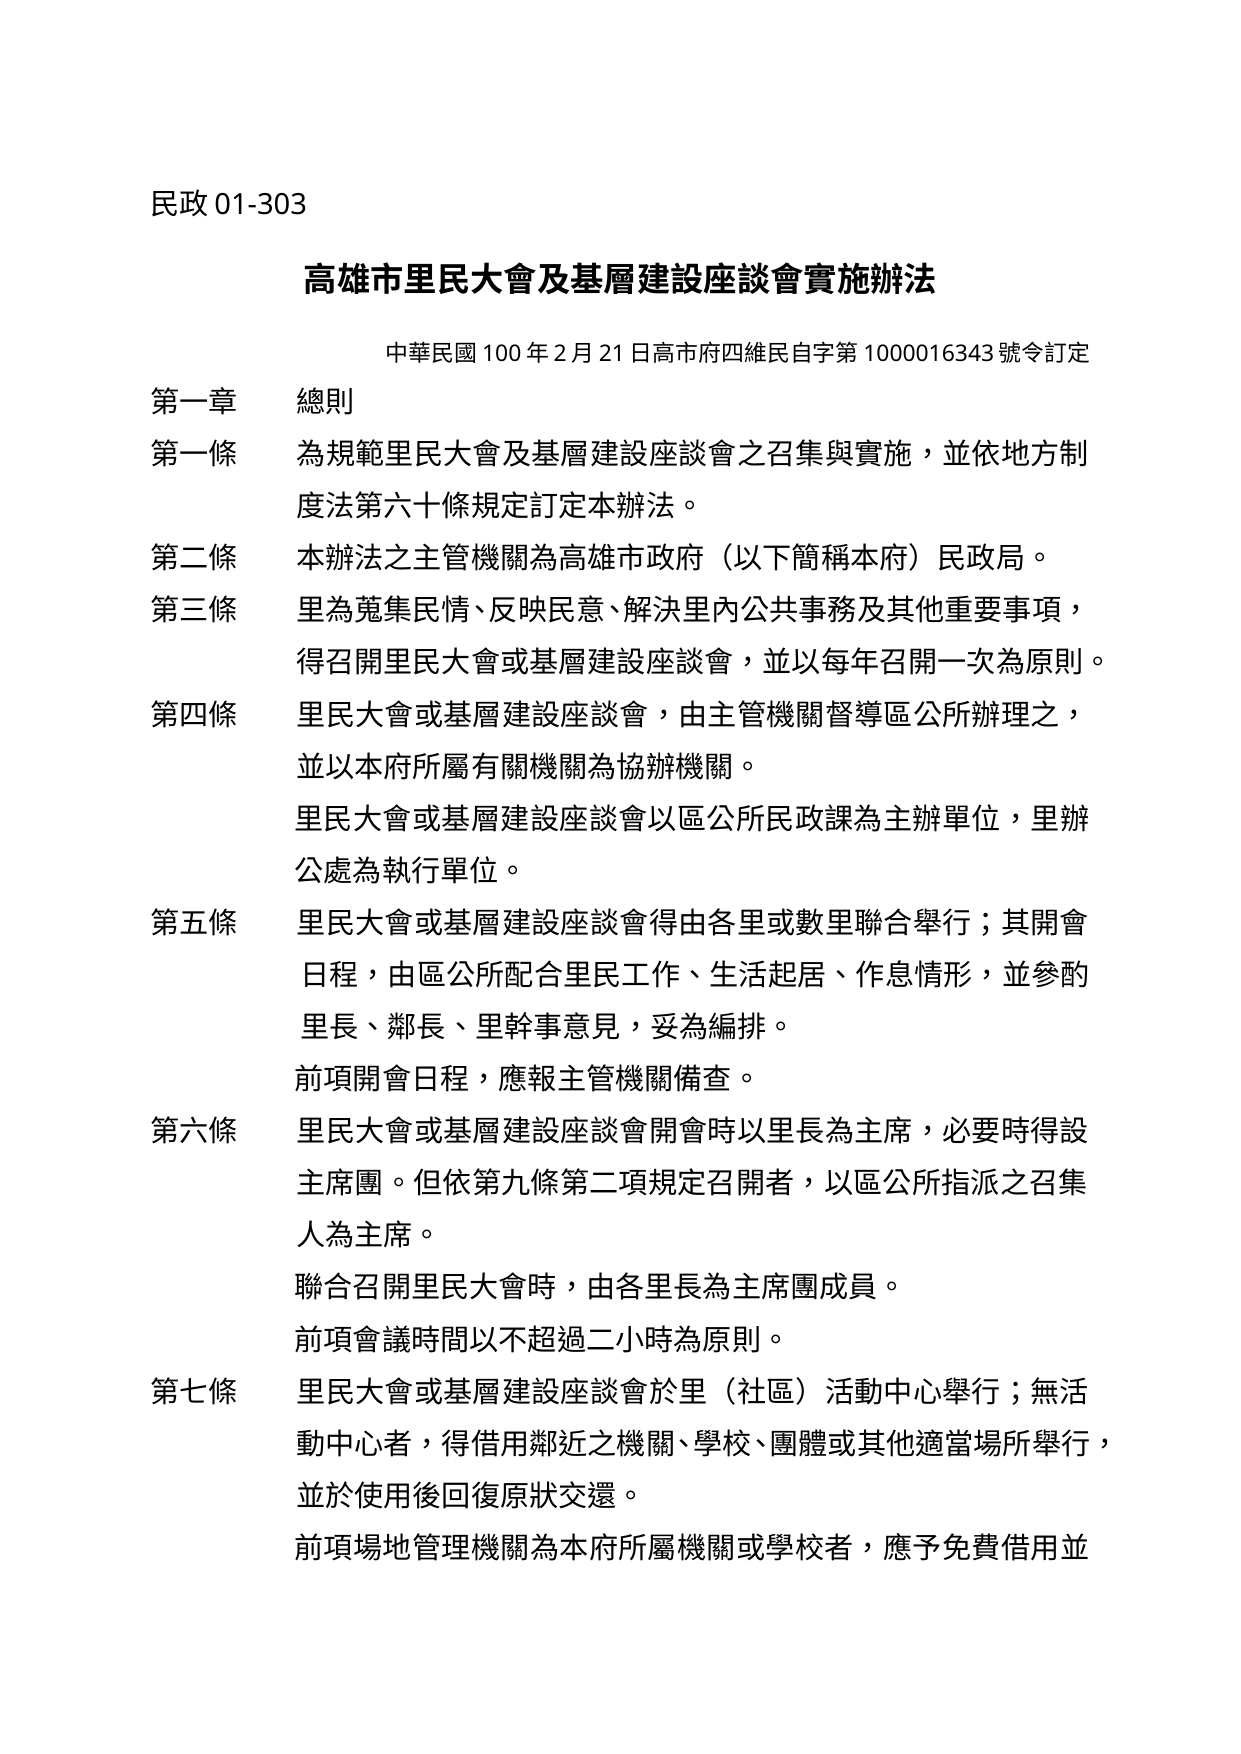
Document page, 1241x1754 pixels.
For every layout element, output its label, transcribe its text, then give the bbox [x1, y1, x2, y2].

text 里民大會或基層建設座談會以區公所民政課為主辦單位，里辦公處為執行單位。 [294, 787, 1090, 892]
text 中華民國100年2月21日高市府四維民自字第1000016343號令訂定 [150, 333, 1090, 371]
text 第二條 本辦法之主管機關為高雄市政府（以下簡稱本府）民政局。 [150, 527, 1090, 579]
text 第六條 里民大會或基層建設座談會開會時以里長為主席，必要時得設主席團。但依第九條第二項規定召開者，以區公所指派之召集人為主席。 [150, 1100, 1090, 1256]
text 第三條 里為蒐集民情、反映民意、解決里內公共事務及其他重要事項，得召開里民大會或基層建設座談會，並以每年召開一次為原則。 [150, 579, 1090, 683]
text 第四條 里民大會或基層建設座談會，由主管機關督導區公所辦理之，並以本府所屬有關機關為協辦機關。 [150, 683, 1090, 787]
text 第五條 里民大會或基層建設座談會得由各里或數里聯合舉行；其開會日程，由區公所配合里民工作、生活起居、作息情形，並參酌里長、鄰長、里幹事意見，妥為編排。 [150, 892, 1090, 1048]
text 第一章 總則 [150, 371, 1090, 423]
text 第七條 里民大會或基層建設座談會於里（社區）活動中心舉行；無活動中心者，得借用鄰近之機關、學校、團體或其他適當場所舉行，並於使用後回復原狀交還。 [150, 1360, 1090, 1517]
text 第一條 為規範里民大會及基層建設座談會之召集與實施，並依地方制度法第六十條規定訂定本辦法。 [150, 423, 1090, 527]
text 民政01-303 [150, 164, 1090, 239]
text 前項開會日程，應報主管機關備查。 [294, 1048, 1090, 1100]
text 聯合召開里民大會時，由各里長為主席團成員。 [294, 1256, 1090, 1308]
text 前項場地管理機關為本府所屬機關或學校者，應予免費借用並 [294, 1517, 1090, 1569]
text 高雄市里民大會及基層建設座談會實施辦法 [150, 239, 1090, 314]
text 前項會議時間以不超過二小時為原則。 [294, 1308, 1090, 1360]
